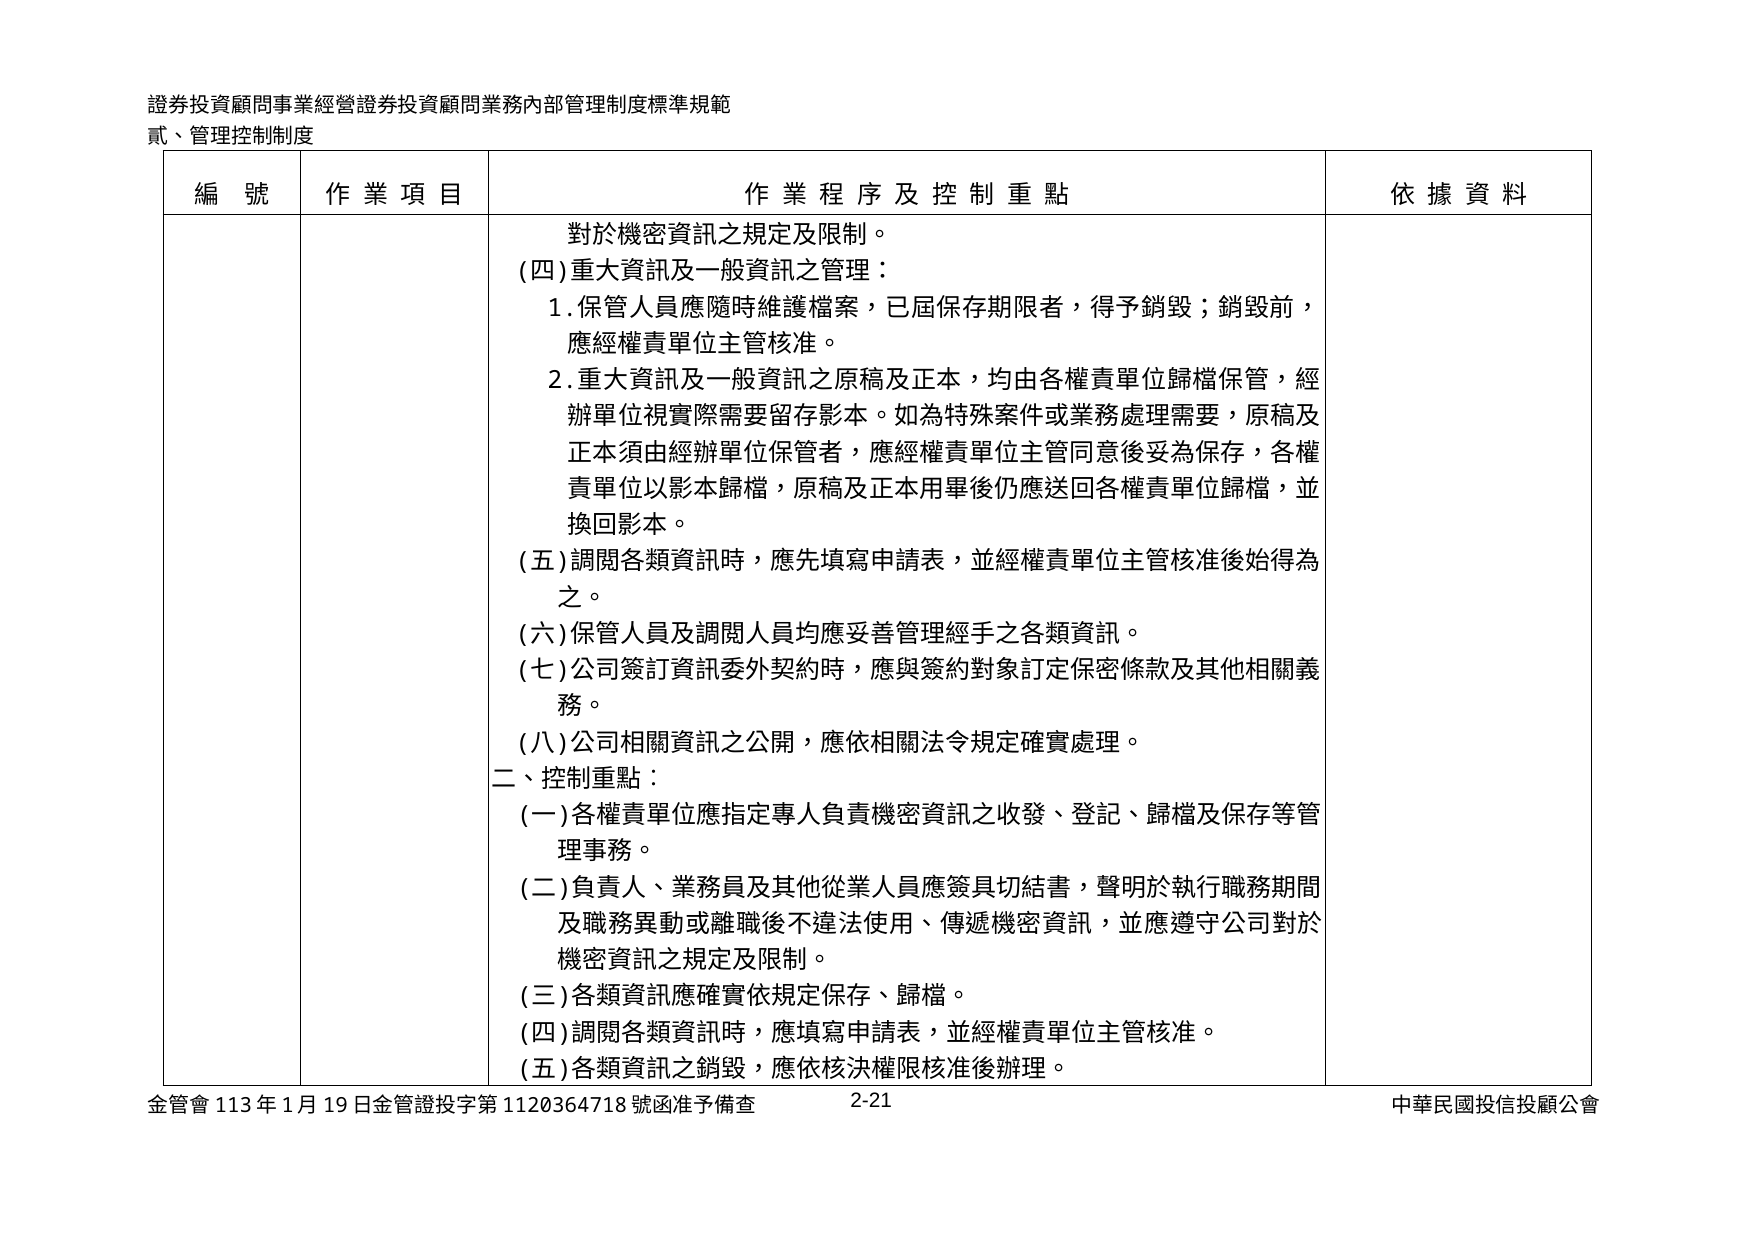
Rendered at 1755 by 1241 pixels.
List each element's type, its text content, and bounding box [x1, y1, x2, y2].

table_cell [301, 215, 488, 1084]
table_cell 對於機密資訊之規定及限制。 (四)重大資訊及一般資訊之管理： 1.保管人員應隨時維護檔案，已屆保存期限者，得予銷毀；銷毀前，應經權責單位主管核准。 2.重大資訊及一般資訊之原稿及正本，均由各權責單位歸檔保管，經辦單位視實際需要留存影本。如為特殊案件或業務處理需要，原稿及正本須由經辦單位保管者，應經權責單位主管同意後妥為保存，各權責單位以影本歸檔，原稿及正本用畢後仍應送回各權責單位歸檔，並換回影本。 (五)調閲各類資訊時，應先填寫申請表，並經權責單位主管核准後始得為之。 (六)保管人員及調閲人員均應妥善管理經手之各類資訊。 (七)公司簽訂資訊委外契約時，應與簽約對象訂定保密條款及其他相關義務。 (八)公司相關資訊之公開，應依相關法令規定確實處理。 二、控制重點︰ (一)各權責單位應指定專人負責機密資訊之收發、登記、歸檔及保存等管理事務。 (二)負責人、業務員及其他從業人員應簽具切結書，聲明於執行職務期間及職務異動或離職後不違法使用、傳遞機密資訊，並應遵守公司對於機密資訊之規定及限制。 (三)各類資訊應確實依規定保存、歸檔。 (四)調閱各類資訊時，應填寫申請表，並經權責單位主管核准。 (五)各類資訊之銷毀，應依核決權限核准後辦理。 [489, 215, 1325, 1084]
table_header 作 業 項 目 [301, 151, 488, 213]
table_header 編 號 [164, 151, 300, 213]
table_header 作 業 程 序 及 控 制 重 點 [489, 151, 1325, 213]
table_cell [1326, 215, 1591, 1084]
table_header 依 據 資 料 [1326, 151, 1591, 213]
table_cell [164, 215, 300, 1084]
